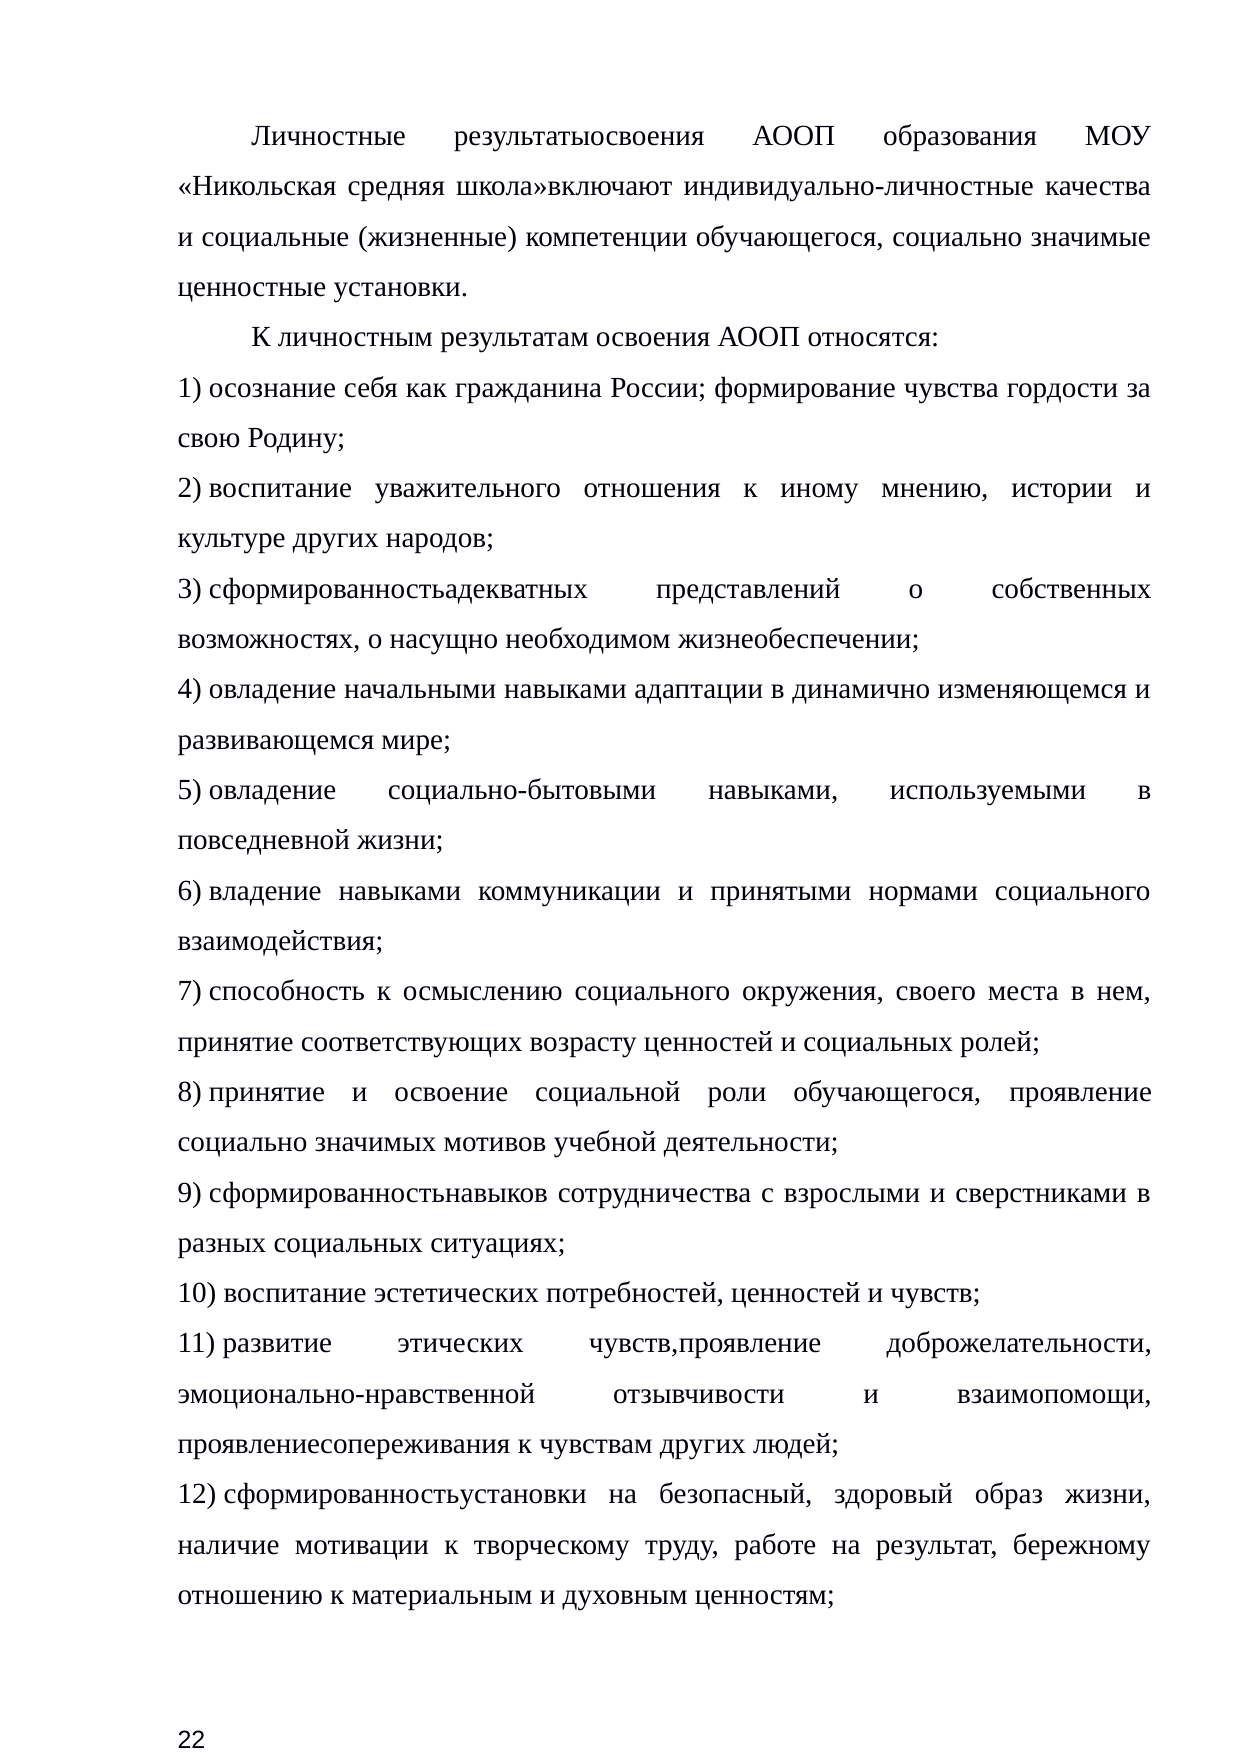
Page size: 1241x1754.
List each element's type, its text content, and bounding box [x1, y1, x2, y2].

text 4) овладение начальными навыками адаптации в динамично изменяющемся и развивающемся мире; [177, 672, 1152, 755]
text 11) развитие этических чувств,проявление доброжелательности, эмоционально-нравственной отзывчивости и взаимопомощи, проявлениесопереживания к чувствам других людей; [177, 1326, 1152, 1460]
text 1) осознание себя как гражданина России; формирование чувства гордости за свою Родину; [177, 370, 1152, 453]
text 12) сформированностьустановки на безопасный, здоровый образ жизни, наличие мотивации к творческому труду, работе на результат, бережному отношению к материальным и духовным ценностям; [177, 1477, 1152, 1611]
text 8) принятие и освоение социальной роли обучающегося, проявление социально значимых мотивов учебной деятельности; [177, 1074, 1152, 1158]
text Личностные результатыосвоения АООП образования МОУ «Никольская средняя школа»включают индивидуально-личностные качества и социальные (жизненные) компетенции обучающегося, социально значимые ценностные установки. [177, 118, 1152, 303]
text 9) сформированностьнавыков сотрудничества с взрослыми и сверстниками в разных социальных ситуациях; [177, 1175, 1152, 1258]
text 3) сформированностьадекватных представлений о собственных возможностях, о насущно необходимом жизнеобеспечении; [177, 571, 1152, 655]
text 5) овладение социально-бытовыми навыками, используемыми в повседневной жизни; [177, 772, 1152, 856]
text К личностным результатам освоения АООП относятся: [177, 319, 1152, 353]
text 6) владение навыками коммуникации и принятыми нормами социального взаимодействия; [177, 873, 1152, 957]
text 7) способность к осмыслению социального окружения, своего места в нем, принятие соответствующих возрасту ценностей и социальных ролей; [177, 973, 1152, 1057]
text 10) воспитание эстетических потребностей, ценностей и чувств; [177, 1275, 1152, 1309]
text 2) воспитание уважительного отношения к иному мнению, истории и культуре других народов; [177, 470, 1152, 554]
